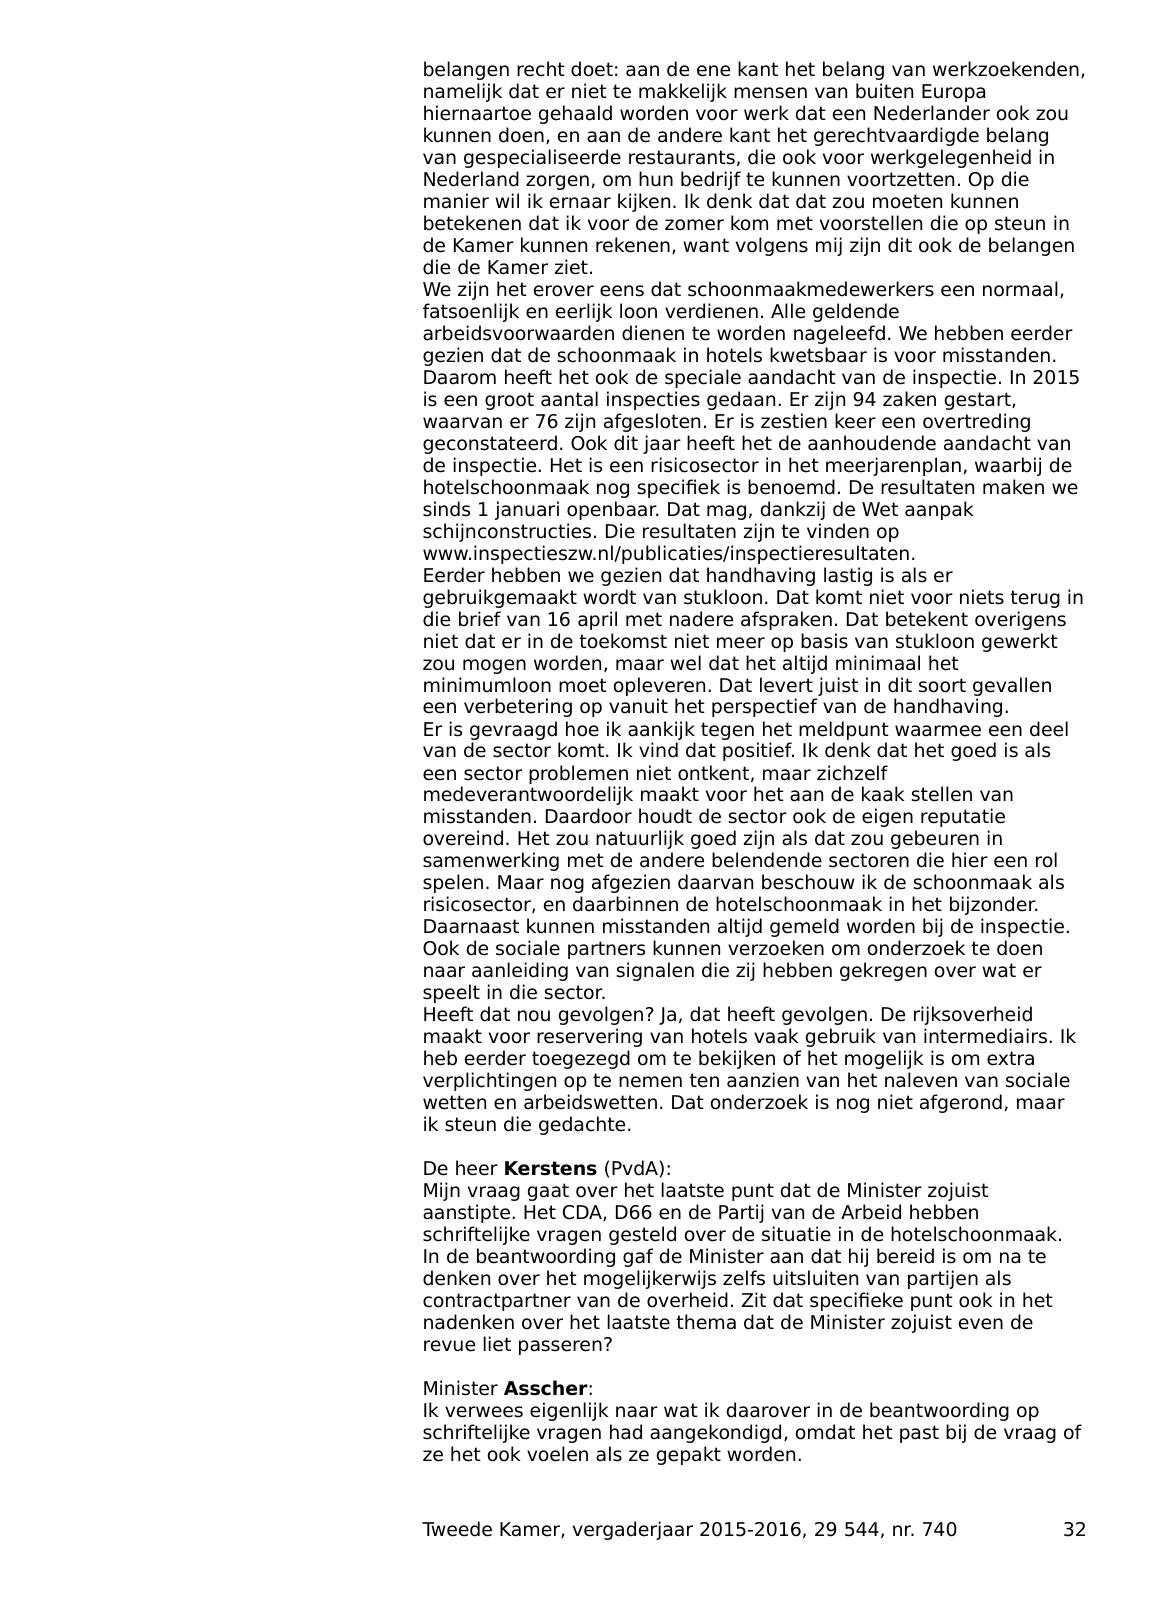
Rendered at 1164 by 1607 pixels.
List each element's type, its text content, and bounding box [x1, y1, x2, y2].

text Heeft dat nou gevolgen? Ja, dat heeft gevolgen. De rijksoverheid maakt voor reservering van hotels vaak gebruik van intermediairs. Ik heb eerder toegezegd om te bekijken of het mogelijk is om extra verplichtingen op te nemen ten aanzien van het naleven van sociale wetten en arbeidswetten. Dat onderzoek is nog niet afgerond, maar ik steun die gedachte. [422, 1004, 1087, 1136]
text Minister Asscher: [422, 1378, 1087, 1400]
text De heer Kerstens (PvdA): [422, 1158, 1087, 1180]
text Eerder hebben we gezien dat handhaving lastig is als er gebruikgemaakt wordt van stukloon. Dat komt niet voor niets terug in die brief van 16 april met nadere afspraken. Dat betekent overigens niet dat er in de toekomst niet meer op basis van stukloon gewerkt zou mogen worden, maar wel dat het altijd minimaal het minimumloon moet opleveren. Dat levert juist in dit soort gevallen een verbetering op vanuit het perspectief van de handhaving. [422, 564, 1087, 718]
text Er is gevraagd hoe ik aankijk tegen het meldpunt waarmee een deel van de sector komt. Ik vind dat positief. Ik denk dat het goed is als een sector problemen niet ontkent, maar zichzelf medeverantwoordelijk maakt voor het aan de kaak stellen van misstanden. Daardoor houdt de sector ook de eigen reputatie overeind. Het zou natuurlijk goed zijn als dat zou gebeuren in samenwerking met de andere belendende sectoren die hier een rol spelen. Maar nog afgezien daarvan beschouw ik de schoonmaak als risicosector, en daarbinnen de hotelschoonmaak in het bijzonder. Daarnaast kunnen misstanden altijd gemeld worden bij de inspectie. Ook de sociale partners kunnen verzoeken om onderzoek te doen naar aanleiding van signalen die zij hebben gekregen over wat er speelt in die sector. [422, 718, 1087, 1004]
text Mijn vraag gaat over het laatste punt dat de Minister zojuist aanstipte. Het CDA, D66 en de Partij van de Arbeid hebben schriftelijke vragen gesteld over de situatie in de hotelschoonmaak. In de beantwoording gaf de Minister aan dat hij bereid is om na te denken over het mogelijkerwijs zelfs uitsluiten van partijen als contractpartner van de overheid. Zit dat specifieke punt ook in het nadenken over het laatste thema dat de Minister zojuist even de revue liet passeren? [422, 1180, 1087, 1356]
text We zijn het erover eens dat schoonmaakmedewerkers een normaal, fatsoenlijk en eerlijk loon verdienen. Alle geldende arbeidsvoorwaarden dienen te worden nageleefd. We hebben eerder gezien dat de schoonmaak in hotels kwetsbaar is voor misstanden. Daarom heeft het ook de speciale aandacht van de inspectie. In 2015 is een groot aantal inspecties gedaan. Er zijn 94 zaken gestart, waarvan er 76 zijn afgesloten. Er is zestien keer een overtreding geconstateerd. Ook dit jaar heeft het de aanhoudende aandacht van de inspectie. Het is een risicosector in het meerjarenplan, waarbij de hotelschoonmaak nog specifiek is benoemd. De resultaten maken we sinds 1 januari openbaar. Dat mag, dankzij de Wet aanpak schijnconstructies. Die resultaten zijn te vinden op www.inspectieszw.nl/publicaties/inspectieresultaten. [422, 279, 1087, 564]
text Ik verwees eigenlijk naar wat ik daarover in de beantwoording op schriftelijke vragen had aangekondigd, omdat het past bij de vraag of ze het ook voelen als ze gepakt worden. [422, 1400, 1087, 1466]
text belangen recht doet: aan de ene kant het belang van werkzoekenden, namelijk dat er niet te makkelijk mensen van buiten Europa hiernaartoe gehaald worden voor werk dat een Nederlander ook zou kunnen doen, en aan de andere kant het gerechtvaardigde belang van gespecialiseerde restaurants, die ook voor werkgelegenheid in Nederland zorgen, om hun bedrijf te kunnen voortzetten. Op die manier wil ik ernaar kijken. Ik denk dat dat zou moeten kunnen betekenen dat ik voor de zomer kom met voorstellen die op steun in de Kamer kunnen rekenen, want volgens mij zijn dit ook de belangen die de Kamer ziet. [422, 59, 1087, 279]
